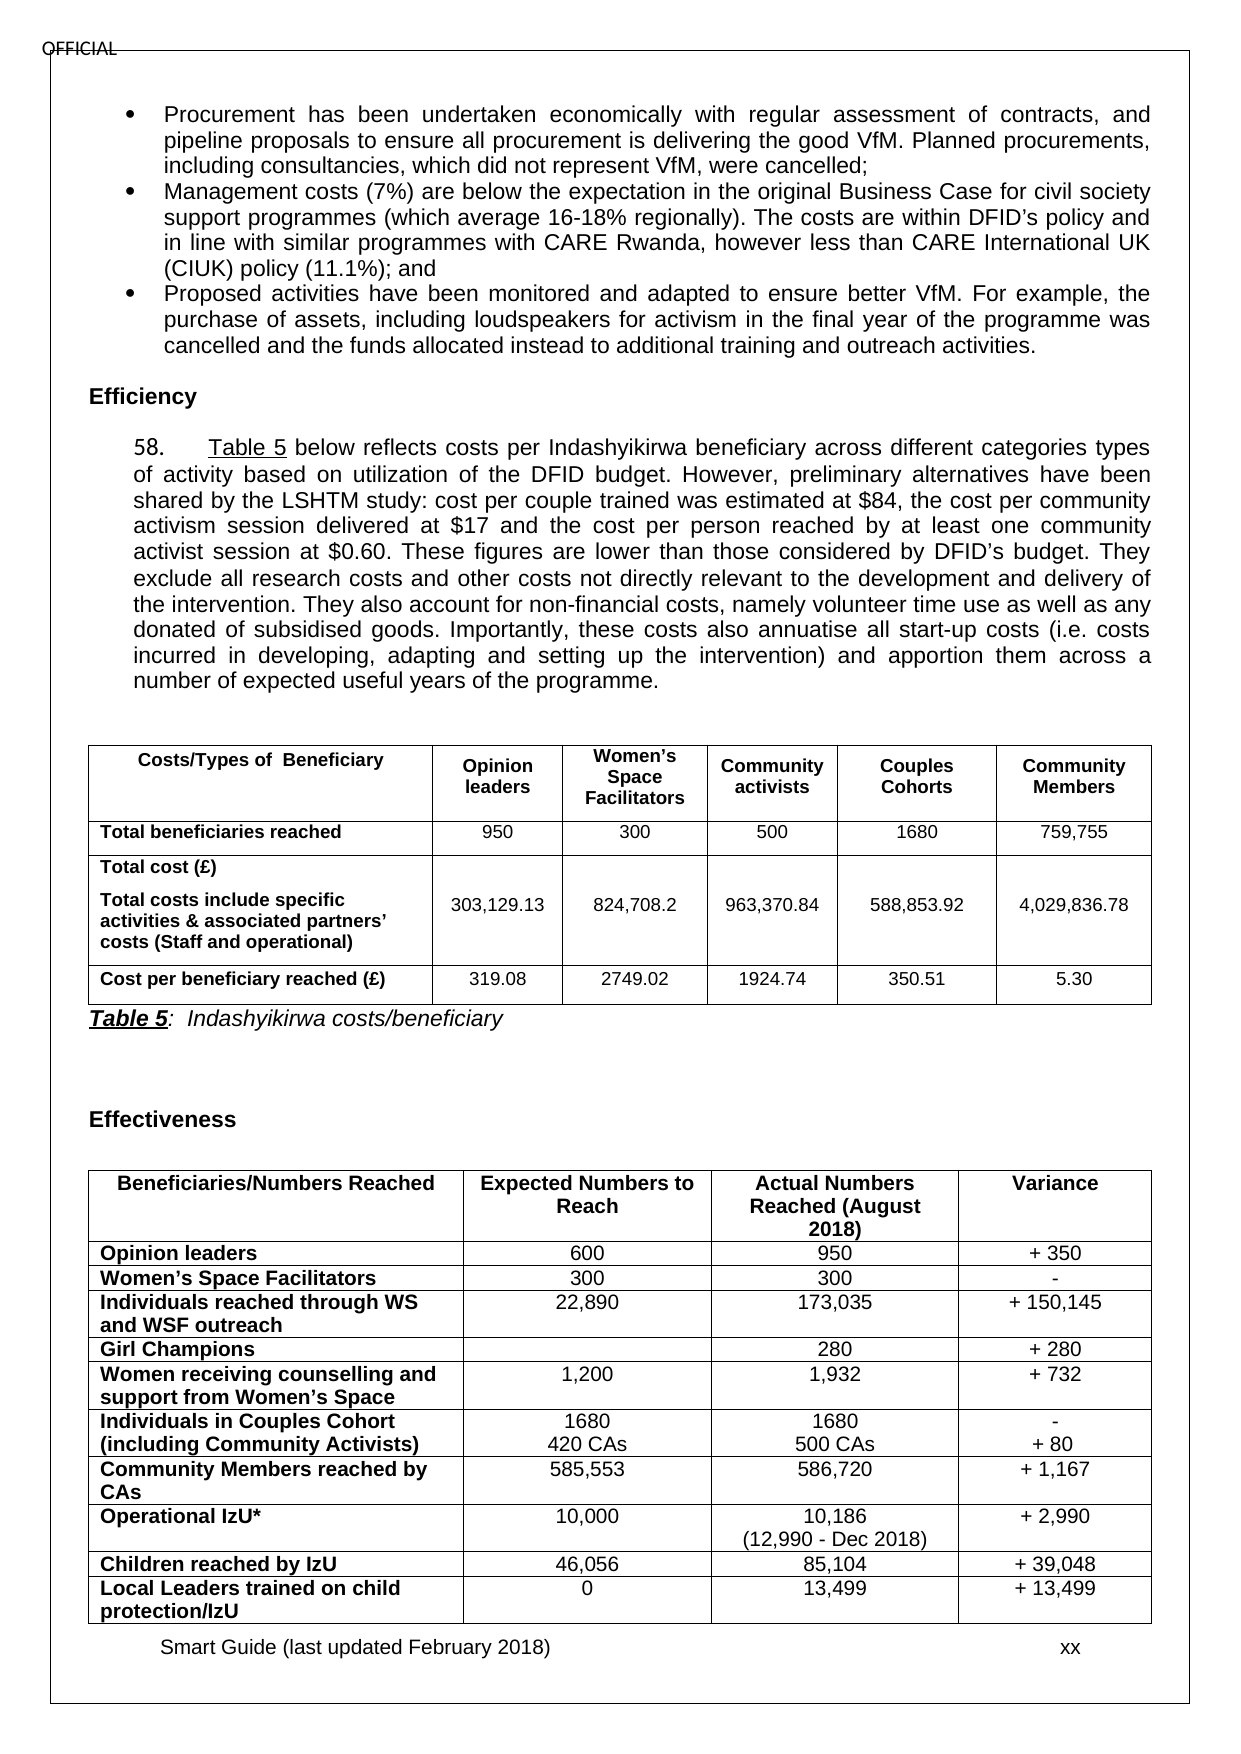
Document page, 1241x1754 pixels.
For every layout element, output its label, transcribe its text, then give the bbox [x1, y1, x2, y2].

table_cell + 280 [959, 1338, 1151, 1361]
table_cell Operational IzU* [89, 1505, 463, 1551]
table_cell 1680 500 CAs [712, 1410, 958, 1456]
table_cell + 732 [959, 1362, 1151, 1409]
table_cell Total cost (£) Total costs include specific activities & associated partners’ costs (Staff and operational) [89, 856, 432, 965]
table_cell 10,000 [464, 1505, 711, 1551]
table_cell + 350 [959, 1242, 1151, 1265]
table_cell 950 [433, 822, 562, 855]
table_cell 280 [712, 1338, 958, 1361]
table_cell Women receiving counselling and support from Women’s Space [89, 1362, 463, 1409]
table_cell 588,853.92 [838, 856, 996, 965]
table_cell Opinion leaders [89, 1242, 463, 1265]
table_cell 4,029,836.78 [997, 856, 1151, 965]
table_cell Women’s Space Facilitators [89, 1266, 463, 1289]
table_cell Community Members reached by CAs [89, 1457, 463, 1504]
table_cell 600 [464, 1242, 711, 1265]
table_cell Local Leaders trained on child protection/IzU [89, 1577, 463, 1623]
table_cell 950 [712, 1242, 958, 1265]
table_cell 350.51 [838, 966, 996, 1004]
table_cell 319.08 [433, 966, 562, 1004]
table_header Community Members [997, 746, 1151, 821]
list Management costs (7%) are below the expectation in the original Business Case for civil society support programmes (which average 16-18% regionally). The costs are within DFID’s policy and in line with similar programmes with CARE Rwanda, however less than CARE International UK (CIUK) policy (11.1%); and [126, 179, 1152, 281]
table_cell 759,755 [997, 822, 1151, 855]
table_cell 303,129.13 [433, 856, 562, 965]
table_header Expected Numbers to Reach [464, 1171, 711, 1241]
list Table 5 below reflects costs per Indashyikirwa beneficiary across different categories types of activity based on utilization of the DFID budget. However, preliminary alternatives have been shared by the LSHTM study: cost per couple trained was estimated at $84, the cost per community activism session delivered at $17 and the cost per person reached by at least one community activist session at $0.60. These figures are lower than those considered by DFID’s budget. They exclude all research costs and other costs not directly relevant to the development and delivery of the intervention. They also account for non-financial costs, namely volunteer time use as well as any donated of subsidised goods. Importantly, these costs also annuatise all start-up costs (i.e. costs incurred in developing, adapting and setting up the intervention) and apportion them across a number of expected useful years of the programme. [133, 435, 1152, 694]
table_cell + 39,048 [959, 1552, 1151, 1576]
table_cell 300 [712, 1266, 958, 1289]
table_cell 500 [708, 822, 837, 855]
table_cell 13,499 [712, 1577, 958, 1623]
table_cell 963,370.84 [708, 856, 837, 965]
table_cell + 2,990 [959, 1505, 1151, 1551]
table_header Variance [959, 1171, 1151, 1241]
list Proposed activities have been monitored and adapted to ensure better VfM. For example, the purchase of assets, including loudspeakers for activism in the final year of the programme was cancelled and the funds allocated instead to additional training and outreach activities. [126, 281, 1152, 358]
table_cell 0 [464, 1577, 711, 1623]
table_cell - + 80 [959, 1410, 1151, 1456]
table_header Community activists [708, 746, 837, 821]
table_cell + 150,145 [959, 1291, 1151, 1337]
table_header Opinion leaders [433, 746, 562, 821]
table_cell 1,200 [464, 1362, 711, 1409]
table_cell 173,035 [712, 1291, 958, 1337]
table_header Beneficiaries/Numbers Reached [89, 1171, 463, 1241]
table_cell 300 [563, 822, 707, 855]
table_cell 1680 420 CAs [464, 1410, 711, 1456]
table_cell Girl Champions [89, 1338, 463, 1361]
table_cell Children reached by IzU [89, 1552, 463, 1576]
table_cell Total beneficiaries reached [89, 822, 432, 855]
table_cell 824,708.2 [563, 856, 707, 965]
table_cell 585,553 [464, 1457, 711, 1504]
table_cell Individuals reached through WS and WSF outreach [89, 1291, 463, 1337]
text Table 5: Indashyikirwa costs/beneficiary [89, 1005, 1152, 1031]
table_cell 2749.02 [563, 966, 707, 1004]
table_cell [464, 1338, 711, 1361]
table_cell + 13,499 [959, 1577, 1151, 1623]
list Procurement has been undertaken economically with regular assessment of contracts, and pipeline proposals to ensure all procurement is delivering the good VfM. Planned procurements, including consultancies, which did not represent VfM, were cancelled; [126, 102, 1152, 179]
table_cell - [959, 1266, 1151, 1289]
table_header Women’s Space Facilitators [563, 746, 707, 821]
table_cell Cost per beneficiary reached (£) [89, 966, 432, 1004]
table_header Costs/Types of Beneficiary [89, 746, 432, 821]
table_cell 1,932 [712, 1362, 958, 1409]
table_cell 1924.74 [708, 966, 837, 1004]
text Effectiveness [89, 1106, 1152, 1132]
text Efficiency [89, 384, 1152, 409]
table_cell 46,056 [464, 1552, 711, 1576]
table_cell 586,720 [712, 1457, 958, 1504]
table_cell 5.30 [997, 966, 1151, 1004]
table_cell 300 [464, 1266, 711, 1289]
table_header Actual Numbers Reached (August 2018) [712, 1171, 958, 1241]
table_cell 1680 [838, 822, 996, 855]
table_cell Individuals in Couples Cohort (including Community Activists) [89, 1410, 463, 1456]
table_cell 22,890 [464, 1291, 711, 1337]
table_cell + 1,167 [959, 1457, 1151, 1504]
table_header Couples Cohorts [838, 746, 996, 821]
table_cell 10,186 (12,990 - Dec 2018) [712, 1505, 958, 1551]
table_cell 85,104 [712, 1552, 958, 1576]
